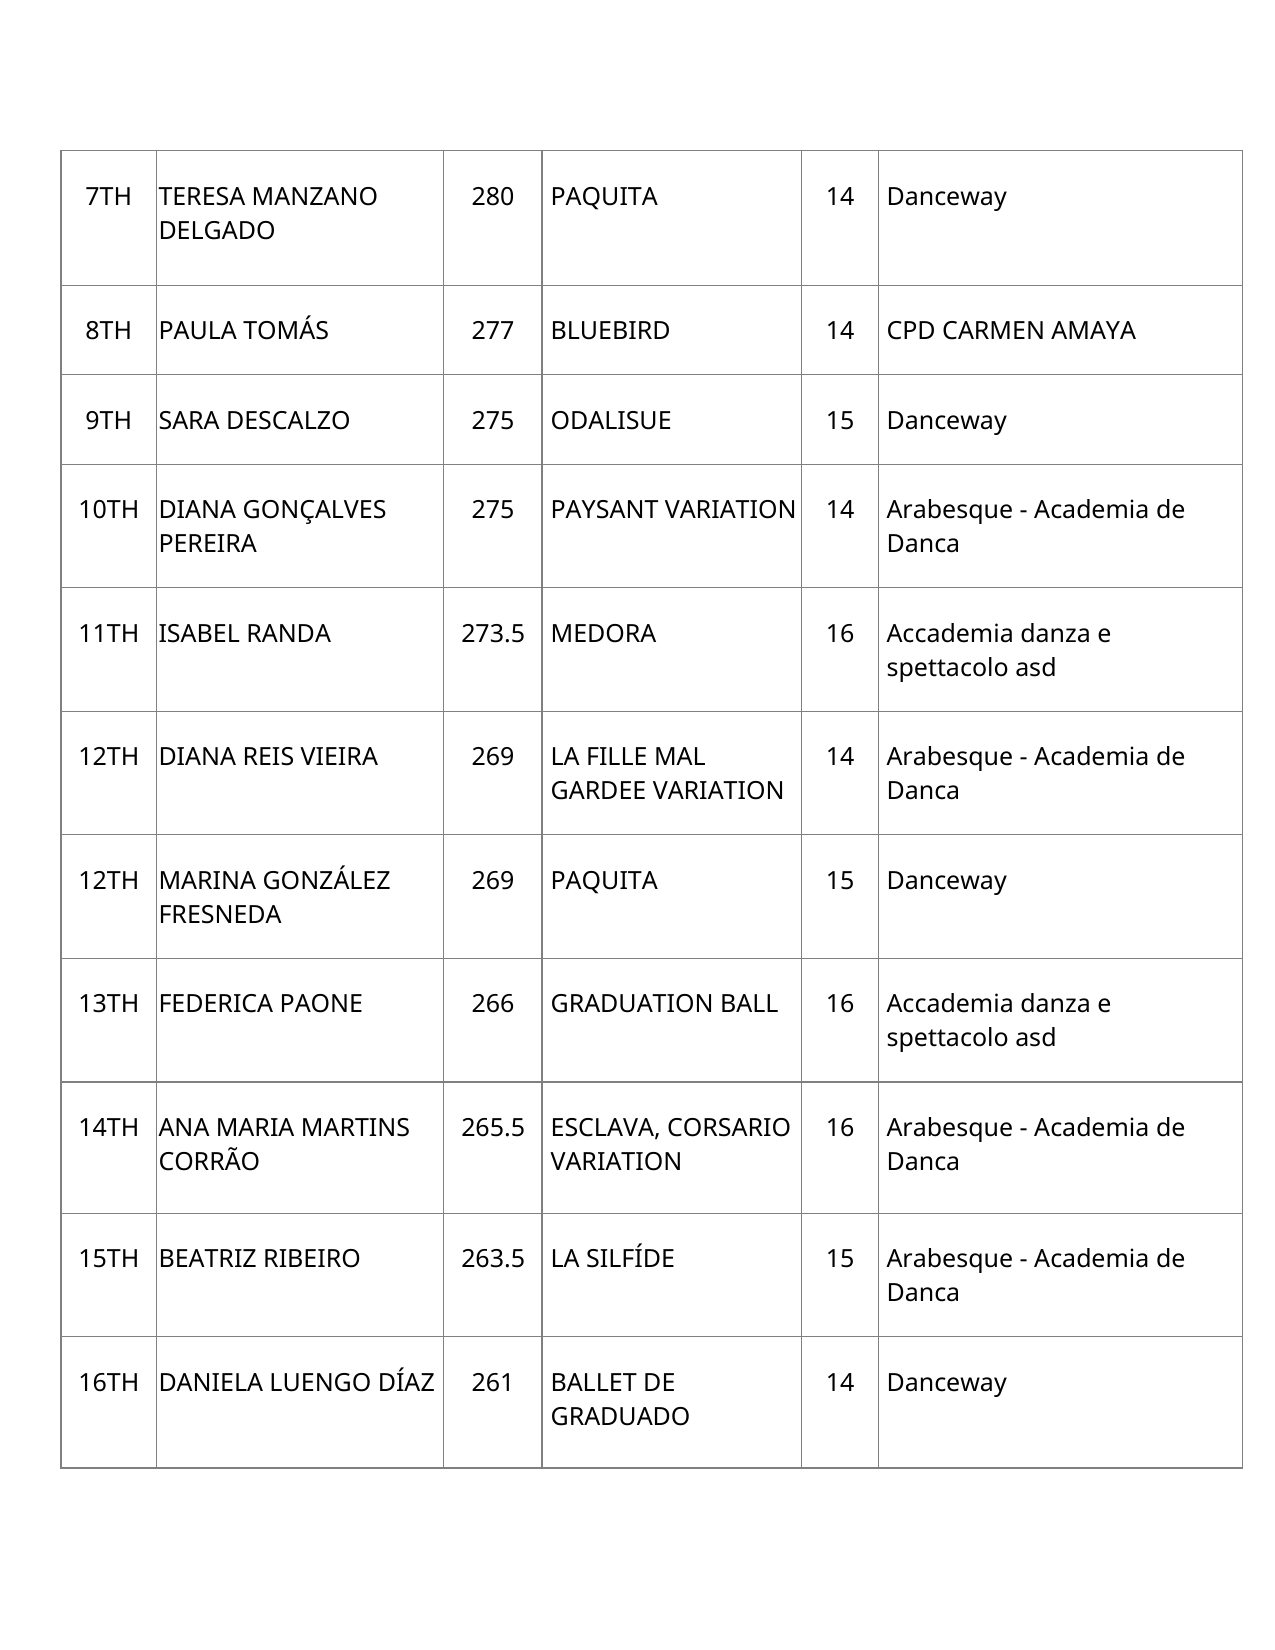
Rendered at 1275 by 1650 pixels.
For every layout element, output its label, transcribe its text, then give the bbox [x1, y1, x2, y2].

table_cell CPD CARMEN AMAYA [879, 286, 1242, 374]
table_cell 14 [802, 151, 878, 284]
table_cell 14 [802, 1337, 878, 1467]
table_cell Arabesque - Academia de Danca [879, 465, 1242, 587]
table_cell 261 [444, 1337, 541, 1467]
table_cell 280 [444, 151, 541, 284]
table_cell LA FILLE MAL GARDEE VARIATION [543, 712, 801, 834]
table_cell 13TH [62, 959, 156, 1081]
table_cell Arabesque - Academia de Danca [879, 712, 1242, 834]
table_cell Arabesque - Academia de Danca [879, 1214, 1242, 1336]
table_cell PAQUITA [543, 835, 801, 958]
table_cell ODALISUE [543, 375, 801, 463]
table_cell SARA DESCALZO [157, 375, 443, 463]
table_cell PAYSANT VARIATION [543, 465, 801, 587]
table_cell 16 [802, 959, 878, 1081]
table_cell MEDORA [543, 588, 801, 711]
table_cell BEATRIZ RIBEIRO [157, 1214, 443, 1336]
table_cell DIANA GONÇALVES PEREIRA [157, 465, 443, 587]
table_cell 12TH [62, 712, 156, 834]
table_cell 14 [802, 465, 878, 587]
table_cell ESCLAVA, CORSARIO VARIATION [543, 1083, 801, 1212]
table_cell Accademia danza e spettacolo asd [879, 588, 1242, 711]
table_cell 11TH [62, 588, 156, 711]
table_cell 15 [802, 835, 878, 958]
table_cell Danceway [879, 151, 1242, 284]
table_cell 8TH [62, 286, 156, 374]
table_cell 269 [444, 712, 541, 834]
table_cell 263.5 [444, 1214, 541, 1336]
table_cell 10TH [62, 465, 156, 587]
table_cell 14 [802, 712, 878, 834]
table_cell DIANA REIS VIEIRA [157, 712, 443, 834]
table_cell 16 [802, 588, 878, 711]
table_cell ISABEL RANDA [157, 588, 443, 711]
table_cell 275 [444, 465, 541, 587]
table_cell 14 [802, 286, 878, 374]
table_cell Arabesque - Academia de Danca [879, 1083, 1242, 1212]
table_cell 277 [444, 286, 541, 374]
table_cell Danceway [879, 375, 1242, 463]
table_cell 273.5 [444, 588, 541, 711]
table_cell 275 [444, 375, 541, 463]
table_cell 14TH [62, 1083, 156, 1212]
table_cell Danceway [879, 1337, 1242, 1467]
table_cell MARINA GONZÁLEZ FRESNEDA [157, 835, 443, 958]
table_cell TERESA MANZANO DELGADO [157, 151, 443, 284]
table_cell DANIELA LUENGO DÍAZ [157, 1337, 443, 1467]
table_cell 7TH [62, 151, 156, 284]
table_cell 15TH [62, 1214, 156, 1336]
table_cell 15 [802, 1214, 878, 1336]
table_cell Accademia danza e spettacolo asd [879, 959, 1242, 1081]
table_cell 16TH [62, 1337, 156, 1467]
table_cell 9TH [62, 375, 156, 463]
table_cell LA SILFÍDE [543, 1214, 801, 1336]
table_cell 265.5 [444, 1083, 541, 1212]
table_cell BLUEBIRD [543, 286, 801, 374]
table_cell BALLET DE GRADUADO [543, 1337, 801, 1467]
table_cell ANA MARIA MARTINS CORRÃO [157, 1083, 443, 1212]
table_cell FEDERICA PAONE [157, 959, 443, 1081]
table_cell 16 [802, 1083, 878, 1212]
table_cell GRADUATION BALL [543, 959, 801, 1081]
table_cell 269 [444, 835, 541, 958]
table_cell Danceway [879, 835, 1242, 958]
table_cell 15 [802, 375, 878, 463]
table_cell PAULA TOMÁS [157, 286, 443, 374]
table_cell PAQUITA [543, 151, 801, 284]
table_cell 12TH [62, 835, 156, 958]
table_cell 266 [444, 959, 541, 1081]
